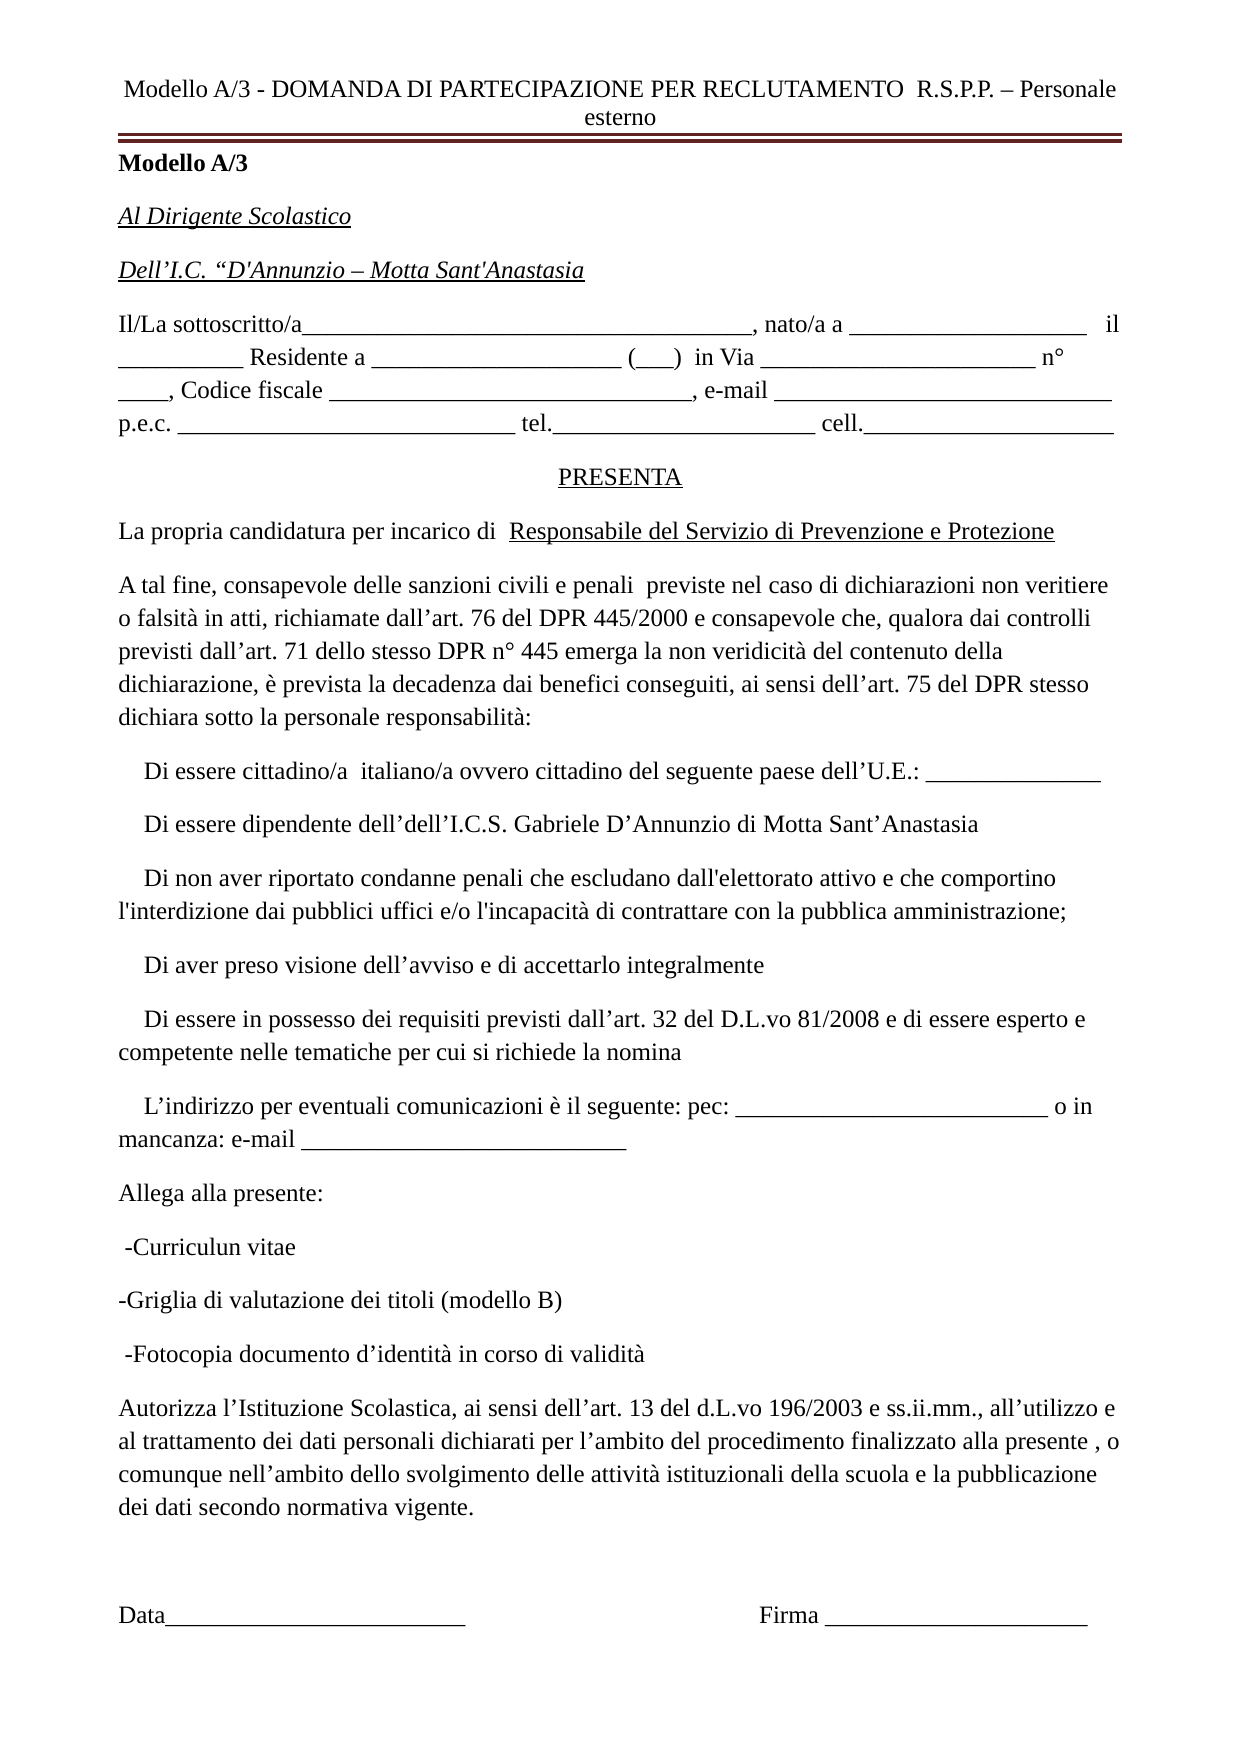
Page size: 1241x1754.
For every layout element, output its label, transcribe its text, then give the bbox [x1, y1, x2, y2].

text La propria candidatura per incarico di Responsabile del Servizio di Prevenzione e Protezione [118, 516, 1122, 545]
text  L’indirizzo per eventuali comunicazioni è il seguente: pec: _________________________ o in mancanza: e-mail __________________________ [118, 1091, 1122, 1153]
text  Di essere cittadino/a italiano/a ovvero cittadino del seguente paese dell’U.E.: ______________ [118, 756, 1122, 784]
text PRESENTA [118, 462, 1122, 491]
text Al Dirigente Scolastico [118, 201, 1122, 230]
text Il/La sottoscritto/a____________________________________, nato/a a ___________________ il __________ Residente a ____________________ (___) in Via ______________________ n° ____, Codice fiscale _____________________________, e-mail ___________________________ p.e.c. ___________________________ tel._____________________ cell.____________________ [118, 309, 1122, 437]
text Autorizza l’Istituzione Scolastica, ai sensi dell’art. 13 del d.L.vo 196/2003 e ss.ii.mm., all’utilizzo e al trattamento dei dati personali dichiarati per l’ambito del procedimento finalizzato alla presente , o comunque nell’ambito dello svolgimento delle attività istituzionali della scuola e la pubblicazione dei dati secondo normativa vigente. [118, 1393, 1122, 1521]
text  Di non aver riportato condanne penali che escludano dall'elettorato attivo e che comportino l'interdizione dai pubblici uffici e/o l'incapacità di contrattare con la pubblica amministrazione; [118, 863, 1122, 925]
text Modello A/3 [118, 148, 1122, 176]
text Allega alla presente: [118, 1178, 1122, 1207]
text A tal fine, consapevole delle sanzioni civili e penali previste nel caso di dichiarazioni non veritiere o falsità in atti, richiamate dall’art. 76 del DPR 445/2000 e consapevole che, qualora dai controlli previsti dall’art. 71 dello stesso DPR n° 445 emerga la non veridicità del contenuto della dichiarazione, è prevista la decadenza dai benefici conseguiti, ai sensi dell’art. 75 del DPR stesso dichiara sotto la personale responsabilità: [118, 570, 1122, 731]
text Dell’I.C. “D'Annunzio – Motta Sant'Anastasia [118, 255, 1122, 284]
text Data________________________ Firma _____________________ [118, 1600, 1122, 1629]
text -Fotocopia documento d’identità in corso di validità [118, 1339, 1122, 1368]
text  Di aver preso visione dell’avviso e di accettarlo integralmente [118, 950, 1122, 979]
text -Griglia di valutazione dei titoli (modello B) [118, 1286, 1122, 1314]
text -Curriculun vitae [118, 1232, 1122, 1261]
text  Di essere dipendente dell’dell’I.C.S. Gabriele D’Annunzio di Motta Sant’Anastasia [118, 809, 1122, 838]
text  Di essere in possesso dei requisiti previsti dall’art. 32 del D.L.vo 81/2008 e di essere esperto e competente nelle tematiche per cui si richiede la nomina [118, 1004, 1122, 1066]
